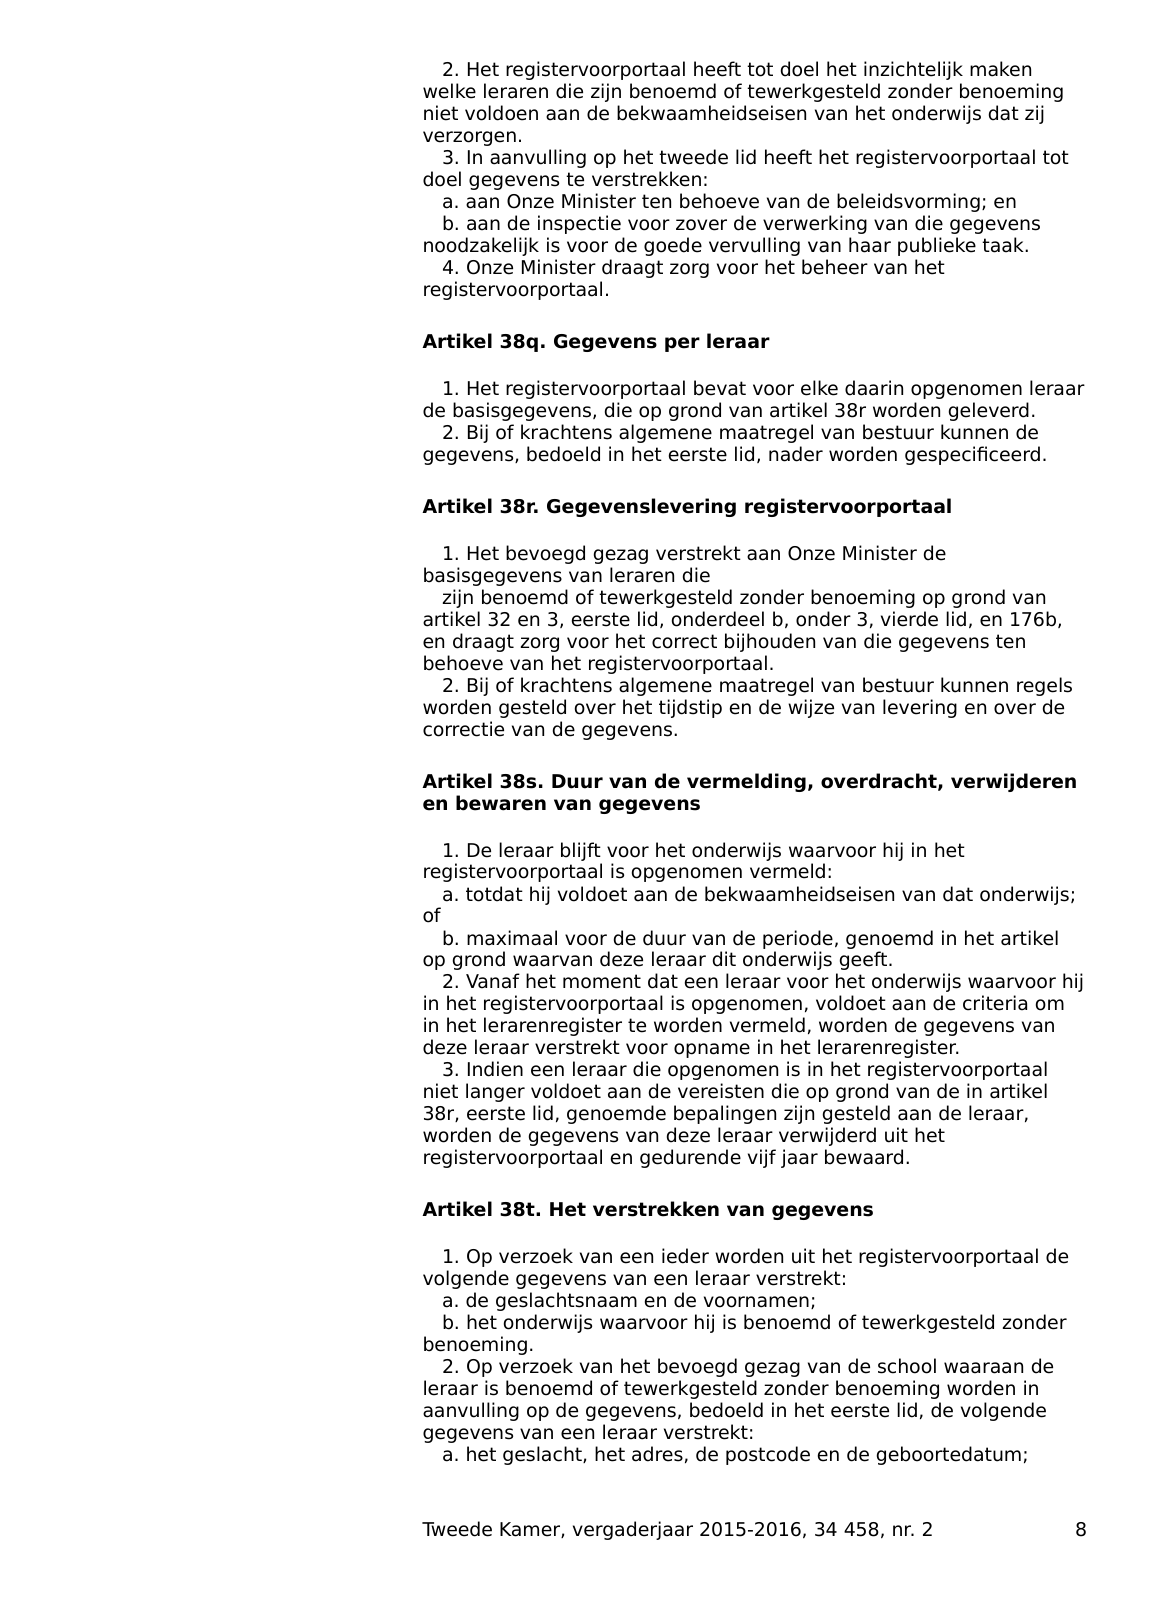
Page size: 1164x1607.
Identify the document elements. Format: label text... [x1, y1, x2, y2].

text a. totdat hij voldoet aan de bekwaamheidseisen van dat onderwijs; of [422, 883, 1087, 927]
subtitle Artikel 38q. Gegevens per leraar [422, 331, 1087, 353]
text b. het onderwijs waarvoor hij is benoemd of tewerkgesteld zonder benoeming. [422, 1312, 1087, 1356]
text zijn benoemd of tewerkgesteld zonder benoeming op grond van artikel 32 en 3, eerste lid, onderdeel b, onder 3, vierde lid, en 176b, en draagt zorg voor het correct bijhouden van die gegevens ten behoeve van het registervoorportaal. [422, 587, 1087, 674]
subtitle Artikel 38t. Het verstrekken van gegevens [422, 1199, 1087, 1221]
text 3. Indien een leraar die opgenomen is in het registervoorportaal niet langer voldoet aan de vereisten die op grond van de in artikel 38r, eerste lid, genoemde bepalingen zijn gesteld aan de leraar, worden de gegevens van deze leraar verwijderd uit het registervoorportaal en gedurende vijf jaar bewaard. [422, 1059, 1087, 1169]
text 2. Het registervoorportaal heeft tot doel het inzichtelijk maken welke leraren die zijn benoemd of tewerkgesteld zonder benoeming niet voldoen aan de bekwaamheidseisen van het onderwijs dat zij verzorgen. [422, 59, 1087, 147]
text 2. Bij of krachtens algemene maatregel van bestuur kunnen regels worden gesteld over het tijdstip en de wijze van levering en over de correctie van de gegevens. [422, 674, 1087, 741]
text 1. De leraar blijft voor het onderwijs waarvoor hij in het registervoorportaal is opgenomen vermeld: [422, 839, 1087, 883]
text 1. Het registervoorportaal bevat voor elke daarin opgenomen leraar de basisgegevens, die op grond van artikel 38r worden geleverd. [422, 378, 1087, 422]
text b. aan de inspectie voor zover de verwerking van die gegevens noodzakelijk is voor de goede vervulling van haar publieke taak. [422, 213, 1087, 257]
text 2. Vanaf het moment dat een leraar voor het onderwijs waarvoor hij in het registervoorportaal is opgenomen, voldoet aan de criteria om in het lerarenregister te worden vermeld, worden de gegevens van deze leraar verstrekt voor opname in het lerarenregister. [422, 971, 1087, 1059]
subtitle Artikel 38r. Gegevenslevering registervoorportaal [422, 496, 1087, 518]
text b. maximaal voor de duur van de periode, genoemd in het artikel op grond waarvan deze leraar dit onderwijs geeft. [422, 927, 1087, 971]
text a. aan Onze Minister ten behoeve van de beleidsvorming; en [422, 191, 1087, 213]
text a. het geslacht, het adres, de postcode en de geboortedatum; [422, 1444, 1087, 1466]
text 4. Onze Minister draagt zorg voor het beheer van het registervoorportaal. [422, 257, 1087, 301]
text 2. Bij of krachtens algemene maatregel van bestuur kunnen de gegevens, bedoeld in het eerste lid, nader worden gespecificeerd. [422, 422, 1087, 466]
text a. de geslachtsnaam en de voornamen; [422, 1290, 1087, 1312]
text 3. In aanvulling op het tweede lid heeft het registervoorportaal tot doel gegevens te verstrekken: [422, 147, 1087, 191]
text 2. Op verzoek van het bevoegd gezag van de school waaraan de leraar is benoemd of tewerkgesteld zonder benoeming worden in aanvulling op de gegevens, bedoeld in het eerste lid, de volgende gegevens van een leraar verstrekt: [422, 1356, 1087, 1444]
text 1. Het bevoegd gezag verstrekt aan Onze Minister de basisgegevens van leraren die [422, 543, 1087, 587]
subtitle Artikel 38s. Duur van de vermelding, overdracht, verwijderen en bewaren van gegevens [422, 771, 1087, 814]
text 1. Op verzoek van een ieder worden uit het registervoorportaal de volgende gegevens van een leraar verstrekt: [422, 1246, 1087, 1290]
